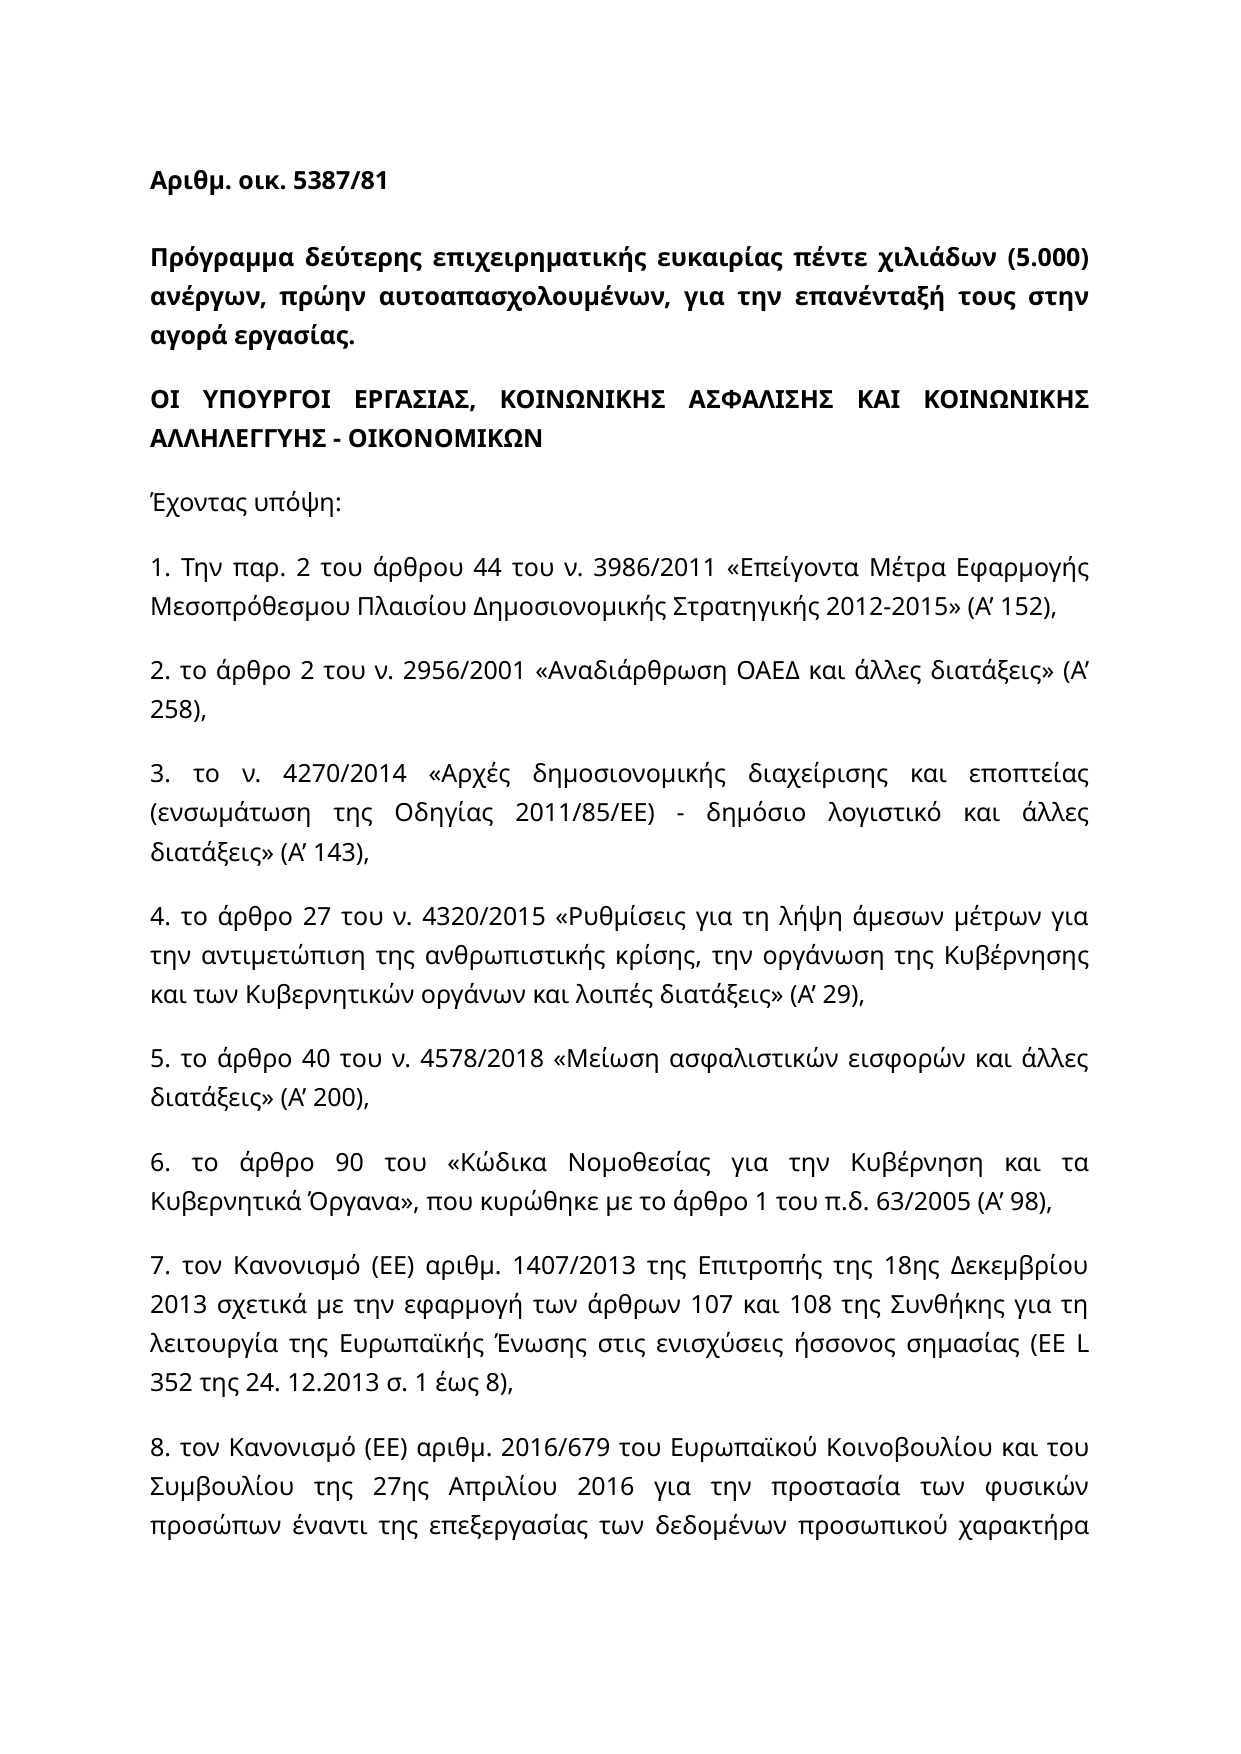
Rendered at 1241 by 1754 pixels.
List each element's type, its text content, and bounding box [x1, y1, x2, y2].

text 8. τον Κανονισμό (ΕΕ) αριθμ. 2016/679 του Ευρωπαϊκού Κοινοβουλίου και του Συμβουλίου της 27ης Απριλίου 2016 για την προστασία των φυσικών προσώπων έναντι της επεξεργασίας των δεδομένων προσωπικού χαρακτήρα [150, 1429, 1090, 1542]
text 6. το άρθρο 90 του «Κώδικα Νομοθεσίας για την Κυβέρνηση και τα Κυβερνητικά Όργανα», που κυρώθηκε με το άρθρο 1 του π.δ. 63/2005 (Α’ 98), [150, 1144, 1090, 1217]
text 2. το άρθρο 2 του ν. 2956/2001 «Αναδιάρθρωση ΟΑΕΔ και άλλες διατάξεις» (Α’ 258), [150, 652, 1090, 726]
text 1. Την παρ. 2 του άρθρου 44 του ν. 3986/2011 «Επείγοντα Μέτρα Εφαρμογής Μεσοπρόθεσμου Πλαισίου Δημοσιονομικής Στρατηγικής 2012-2015» (Α’ 152), [150, 549, 1090, 622]
text ΟΙ ΥΠΟΥΡΓΟΙ ΕΡΓΑΣΙΑΣ, ΚΟΙΝΩΝΙΚΗΣ ΑΣΦΑΛΙΣΗΣ ΚΑΙ ΚΟΙΝΩΝΙΚΗΣ ΑΛΛΗΛΕΓΓΥΗΣ - ΟΙΚΟΝΟΜΙΚΩΝ [150, 382, 1090, 455]
text 4. το άρθρο 27 του ν. 4320/2015 «Ρυθμίσεις για τη λήψη άμεσων μέτρων για την αντιμετώπιση της ανθρωπιστικής κρίσης, την οργάνωση της Κυβέρνησης και των Κυβερνητικών οργάνων και λοιπές διατάξεις» (Α’ 29), [150, 898, 1090, 1011]
title Αριθμ. οικ. 5387/81 [150, 162, 1090, 197]
text Έχοντας υπόψη: [150, 485, 1090, 519]
text Πρόγραμμα δεύτερης επιχειρηματικής ευκαιρίας πέντε χιλιάδων (5.000) ανέργων, πρώην αυτοαπασχολουμένων, για την επανένταξή τους στην αγορά εργασίας. [150, 239, 1090, 352]
text 3. το ν. 4270/2014 «Αρχές δημοσιονομικής διαχείρισης και εποπτείας (ενσωμάτωση της Οδηγίας 2011/85/ΕΕ) - δημόσιο λογιστικό και άλλες διατάξεις» (Α’ 143), [150, 756, 1090, 868]
text 7. τον Κανονισμό (ΕΕ) αριθμ. 1407/2013 της Επιτροπής της 18ης Δεκεμβρίου 2013 σχετικά με την εφαρμογή των άρθρων 107 και 108 της Συνθήκης για τη λειτουργία της Ευρωπαϊκής Ένωσης στις ενισχύσεις ήσσονος σημασίας (ΕΕ L 352 της 24. 12.2013 σ. 1 έως 8), [150, 1247, 1090, 1399]
text 5. το άρθρο 40 του ν. 4578/2018 «Μείωση ασφαλιστικών εισφορών και άλλες διατάξεις» (Α’ 200), [150, 1041, 1090, 1114]
